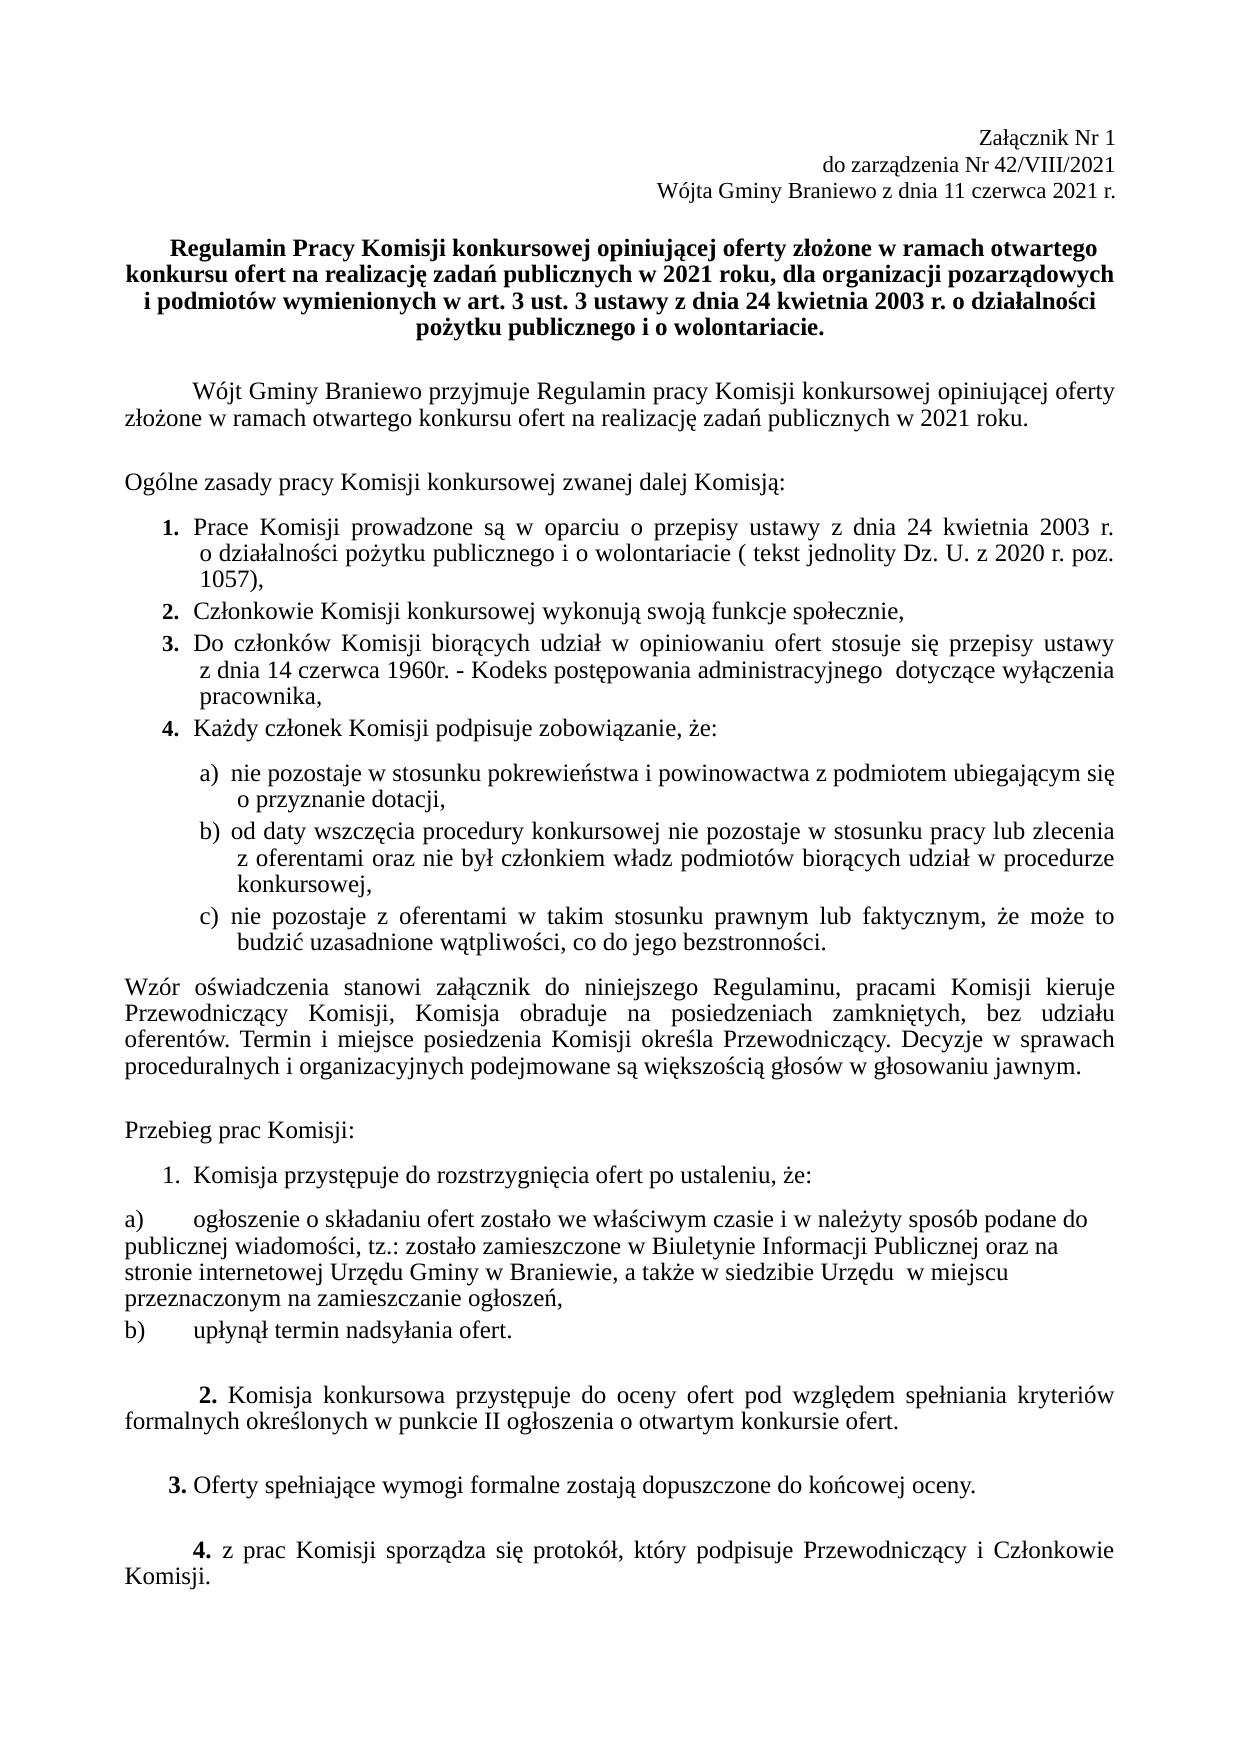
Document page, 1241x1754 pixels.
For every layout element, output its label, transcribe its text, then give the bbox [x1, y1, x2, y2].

list upłynął termin nadsyłania ofert. [118, 1312, 1122, 1344]
text Przebieg prac Komisji: [118, 1111, 1122, 1150]
text Ogólne zasady pracy Komisji konkursowej zwanej dalej Komisją: [118, 463, 1122, 502]
list od daty wszczęcia procedury konkursowej nie pozostaje w stosunku pracy lub zlecenia z oferentami oraz nie był członkiem władz podmiotów biorących udział w procedurze konkursowej, [193, 812, 1122, 897]
text 2. Komisja konkursowa przystępuje do oceny ofert pod względem spełniania kryteriów formalnych określonych w punkcie II ogłoszenia o otwartym konkursie ofert. [118, 1376, 1122, 1434]
list Do członków Komisji biorących udział w opiniowaniu ofert stosuje się przepisy ustawy z dnia 14 czerwca 1960r. - Kodeks postępowania administracyjnego dotyczące wyłączenia pracownika, [156, 625, 1122, 709]
text Załącznik Nr 1 [118, 118, 1122, 151]
text 4. z prac Komisji sporządza się protokół, który podpisuje Przewodniczący i Członkowie Komisji. [118, 1531, 1122, 1589]
text Wzór oświadczenia stanowi załącznik do niniejszego Regulaminu, pracami Komisji kieruje Przewodniczący Komisji, Komisja obraduje na posiedzeniach zamkniętych, bez udziału oferentów. Termin i miejsce posiedzenia Komisji określa Przewodniczący. Decyzje w sprawach proceduralnych i organizacyjnych podejmowane są większością głosów w głosowaniu jawnym. [118, 968, 1122, 1079]
text Regulamin Pracy Komisji konkursowej opiniującej oferty złożone w ramach otwartego konkursu ofert na realizację zadań publicznych w 2021 roku, dla organizacji pozarządowych i podmiotów wymienionych w art. 3 ust. 3 ustawy z dnia 24 kwietnia 2003 r. o działalności pożytku publicznego i o wolontariacie. [118, 229, 1122, 340]
list nie pozostaje z oferentami w takim stosunku prawnym lub faktycznym, że może to budzić uzasadnione wątpliwości, co do jego bezstronności. [193, 897, 1122, 962]
list Każdy członek Komisji podpisuje zobowiązanie, że: [156, 709, 1122, 748]
list Członkowie Komisji konkursowej wykonują swoją funkcje społecznie, [156, 592, 1122, 625]
list nie pozostaje w stosunku pokrewieństwa i powinowactwa z podmiotem ubiegającym się o przyznanie dotacji, [193, 754, 1122, 812]
text 3. Oferty spełniające wymogi formalne zostają dopuszczone do końcowej oceny. [118, 1467, 1122, 1499]
list Komisja przystępuje do rozstrzygnięcia ofert po ustaleniu, że: [156, 1156, 1122, 1195]
list Prace Komisji prowadzone są w oparciu o przepisy ustawy z dnia 24 kwietnia 2003 r. o działalności pożytku publicznego i o wolontariacie ( tekst jednolity Dz. U. z 2020 r. poz. 1057), [156, 508, 1122, 592]
text Wójta Gminy Braniewo z dnia 11 czerwca 2021 r. [118, 177, 1122, 203]
text do zarządzenia Nr 42/VIII/2021 [118, 151, 1122, 177]
list ogłoszenie o składaniu ofert zostało we właściwym czasie i w należyty sposób podane do publicznej wiadomości, tz.: zostało zamieszczone w Biuletynie Informacji Publicznej oraz na stronie internetowej Urzędu Gminy w Braniewie, a także w siedzibie Urzędu w miejscu przeznaczonym na zamieszczanie ogłoszeń, [118, 1201, 1122, 1312]
text Wójt Gminy Braniewo przyjmuje Regulamin pracy Komisji konkursowej opiniującej oferty złożone w ramach otwartego konkursu ofert na realizację zadań publicznych w 2021 roku. [118, 372, 1122, 431]
